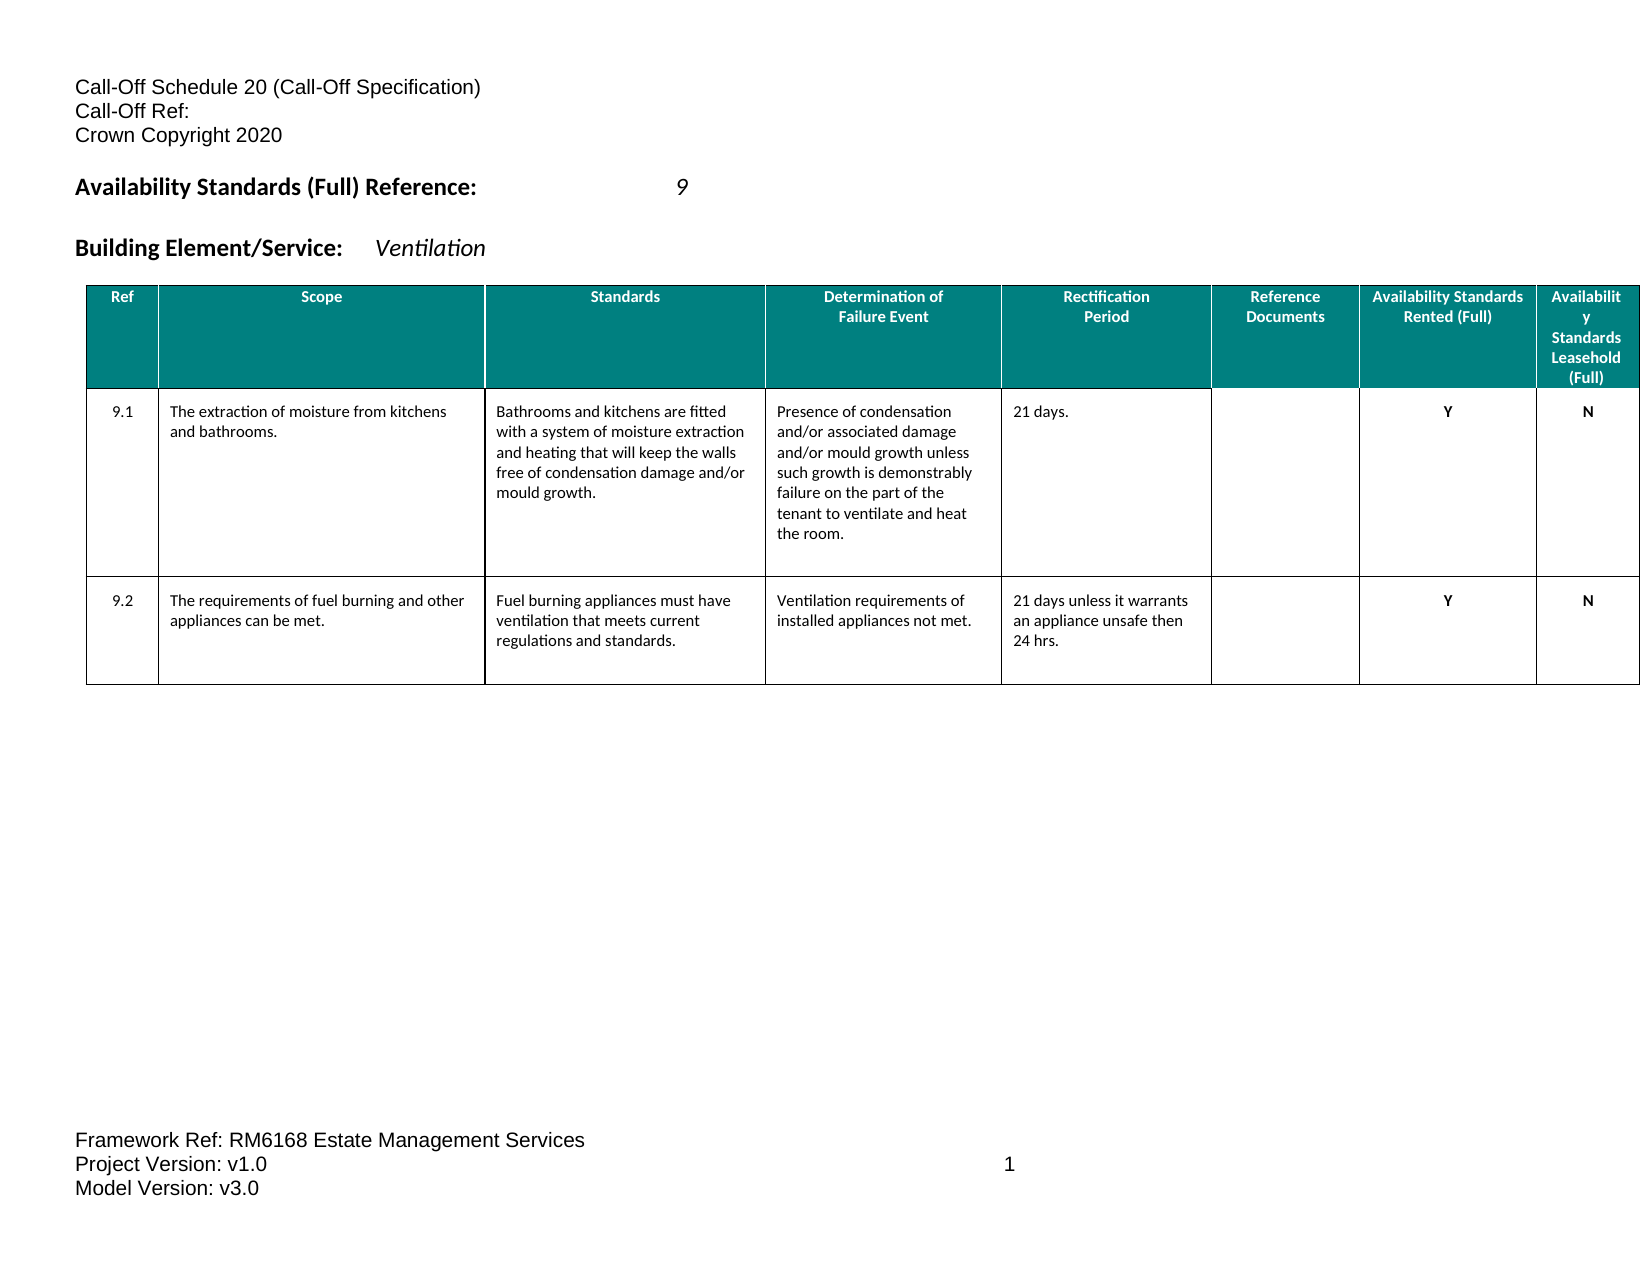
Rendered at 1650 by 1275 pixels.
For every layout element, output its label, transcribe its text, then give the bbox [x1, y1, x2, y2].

table_cell [1212, 389, 1359, 576]
table_cell 21 days. [1002, 389, 1211, 576]
table_cell [1212, 577, 1359, 684]
text Building Element/Service: Ventilation [75, 232, 1575, 262]
table_cell The requirements of fuel burning and other appliances can be met. [159, 577, 484, 684]
table_header Availability Standards Leasehold (Full) [1537, 286, 1639, 388]
table_cell 21 days unless it warrants an appliance unsafe then 24 hrs. [1002, 577, 1211, 684]
table_header Ref [87, 286, 158, 388]
table_header Reference Documents [1212, 286, 1359, 388]
table_cell Y [1360, 389, 1536, 576]
table_cell Bathrooms and kitchens are fitted with a system of moisture extraction and heating that will keep the walls free of condensation damage and/or mould growth. [486, 389, 765, 576]
table_header Scope [159, 286, 484, 388]
table_cell Ventilation requirements of installed appliances not met. [766, 577, 1001, 684]
table_header Standards [486, 286, 765, 388]
table_cell 9.2 [87, 577, 158, 684]
table_cell N [1537, 577, 1639, 684]
table_cell Y [1360, 577, 1536, 684]
table_cell The extraction of moisture from kitchens and bathrooms. [159, 389, 484, 576]
table_cell 9.1 [87, 389, 158, 576]
table_header Rectification Period [1002, 286, 1211, 388]
table_header Determination of Failure Event [766, 286, 1001, 388]
table_cell Fuel burning appliances must have ventilation that meets current regulations and standards. [486, 577, 765, 684]
table_cell Presence of condensation and/or associated damage and/or mould growth unless such growth is demonstrably failure on the part of the tenant to ventilate and heat the room. [766, 389, 1001, 576]
text Availability Standards (Full) Reference: 9 [75, 171, 1575, 201]
table_cell N [1537, 389, 1639, 576]
table_header Availability Standards Rented (Full) [1360, 286, 1536, 388]
